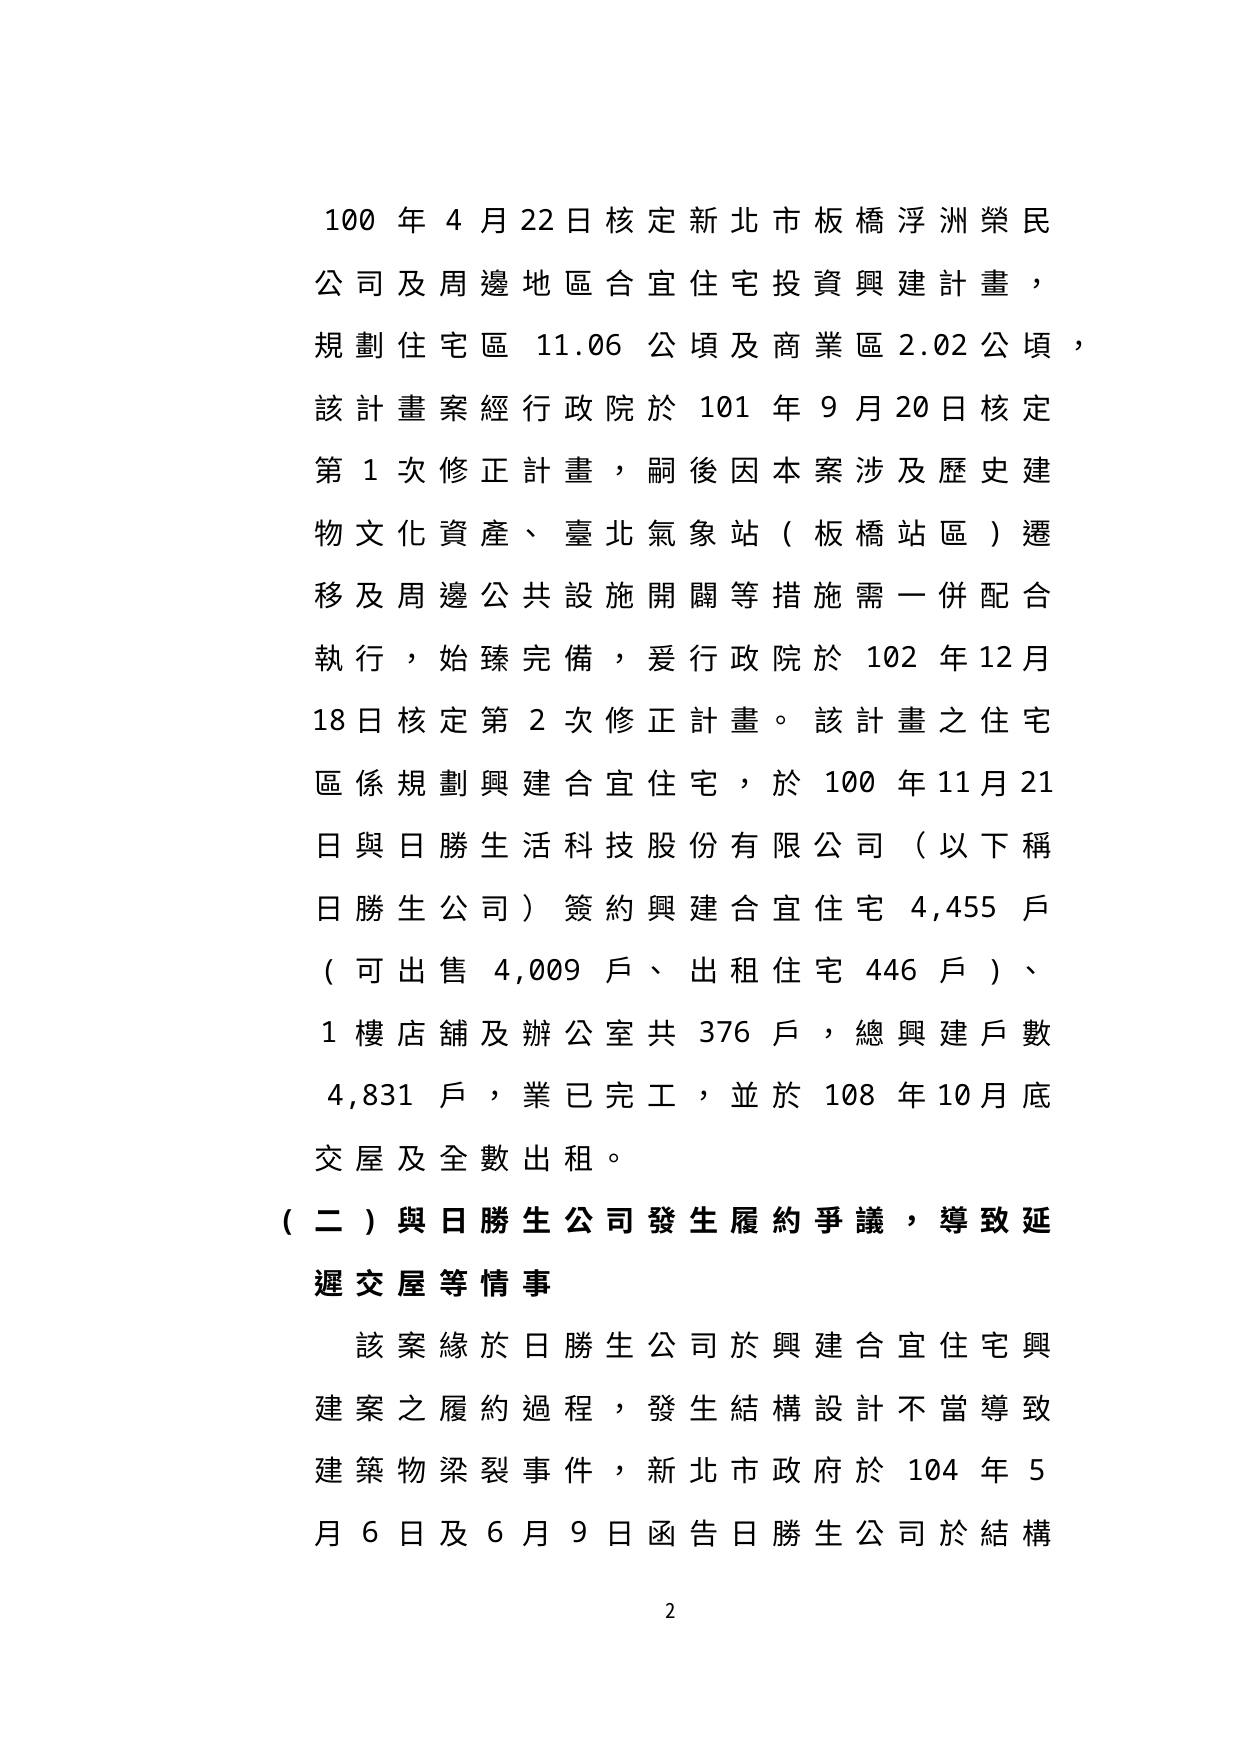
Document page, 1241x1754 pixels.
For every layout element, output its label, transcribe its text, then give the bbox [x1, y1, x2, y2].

text 為適時提供適量合宜住宅，行政院於100年4月22日核定新北市板橋浮洲榮民公司及周邊地區合宜住宅投資興建計畫，規劃住宅區11.06公頃及商業區2.02公頃，該計畫案經行政院於101年9月20日核定第1次修正計畫，嗣後因本案涉及歷史建物文化資產、臺北氣象站(板橋站區)遷移及周邊公共設施開闢等措施需一併配合執行，始臻完備，爰行政院於102年12月18日核定第2次修正計畫。該計畫之住宅區係規劃興建合宜住宅，於100年11月21日與日勝生活科技股份有限公司（以下稱日勝生公司）簽約興建合宜住宅4,455戶(可出售4,009戶、出租住宅446戶)、1樓店舖及辦公室共376戶，總興建戶數4,831戶，業已完工，並於108年10月底交屋及全數出租。 [271, 177, 1058, 1177]
text (二)與日勝生公司發生履約爭議，導致延遲交屋等情事 [242, 1177, 1058, 1302]
text 該案緣於日勝生公司於興建合宜住宅興建案之履約過程，發生結構設計不當導致建築物梁裂事件，新北市政府於104年5月6日及6月9日函告日勝生公司於結構安全鑑定報告完成及提出改善方案前，不得擅自進行補強作業，致日勝生公司104年5月6日至105年10月14日期間為停工狀態。營建署因該爭議事件原扣其履約保證金3億1,580萬元，後經協調委員會協調，其結果略以：「日勝生公司於歷次協調委員會說明事件發生後其相關處理過程，顯示該公司已盡力執行改善作業、配套措施及對於承購戶承諾事項之處置，計罰使用執照違約金為新臺幣5,580萬元，加計營建署反請求之損害賠償金額新臺幣2,126萬元，全案日勝生公司應給付予營建署新臺幣7,706萬元整」，營建署爰扣除逾期違約金7,706萬元，將餘款返還，惟全案之履約爭議，已導致延遲交屋等情事。 [271, 1302, 1058, 1552]
